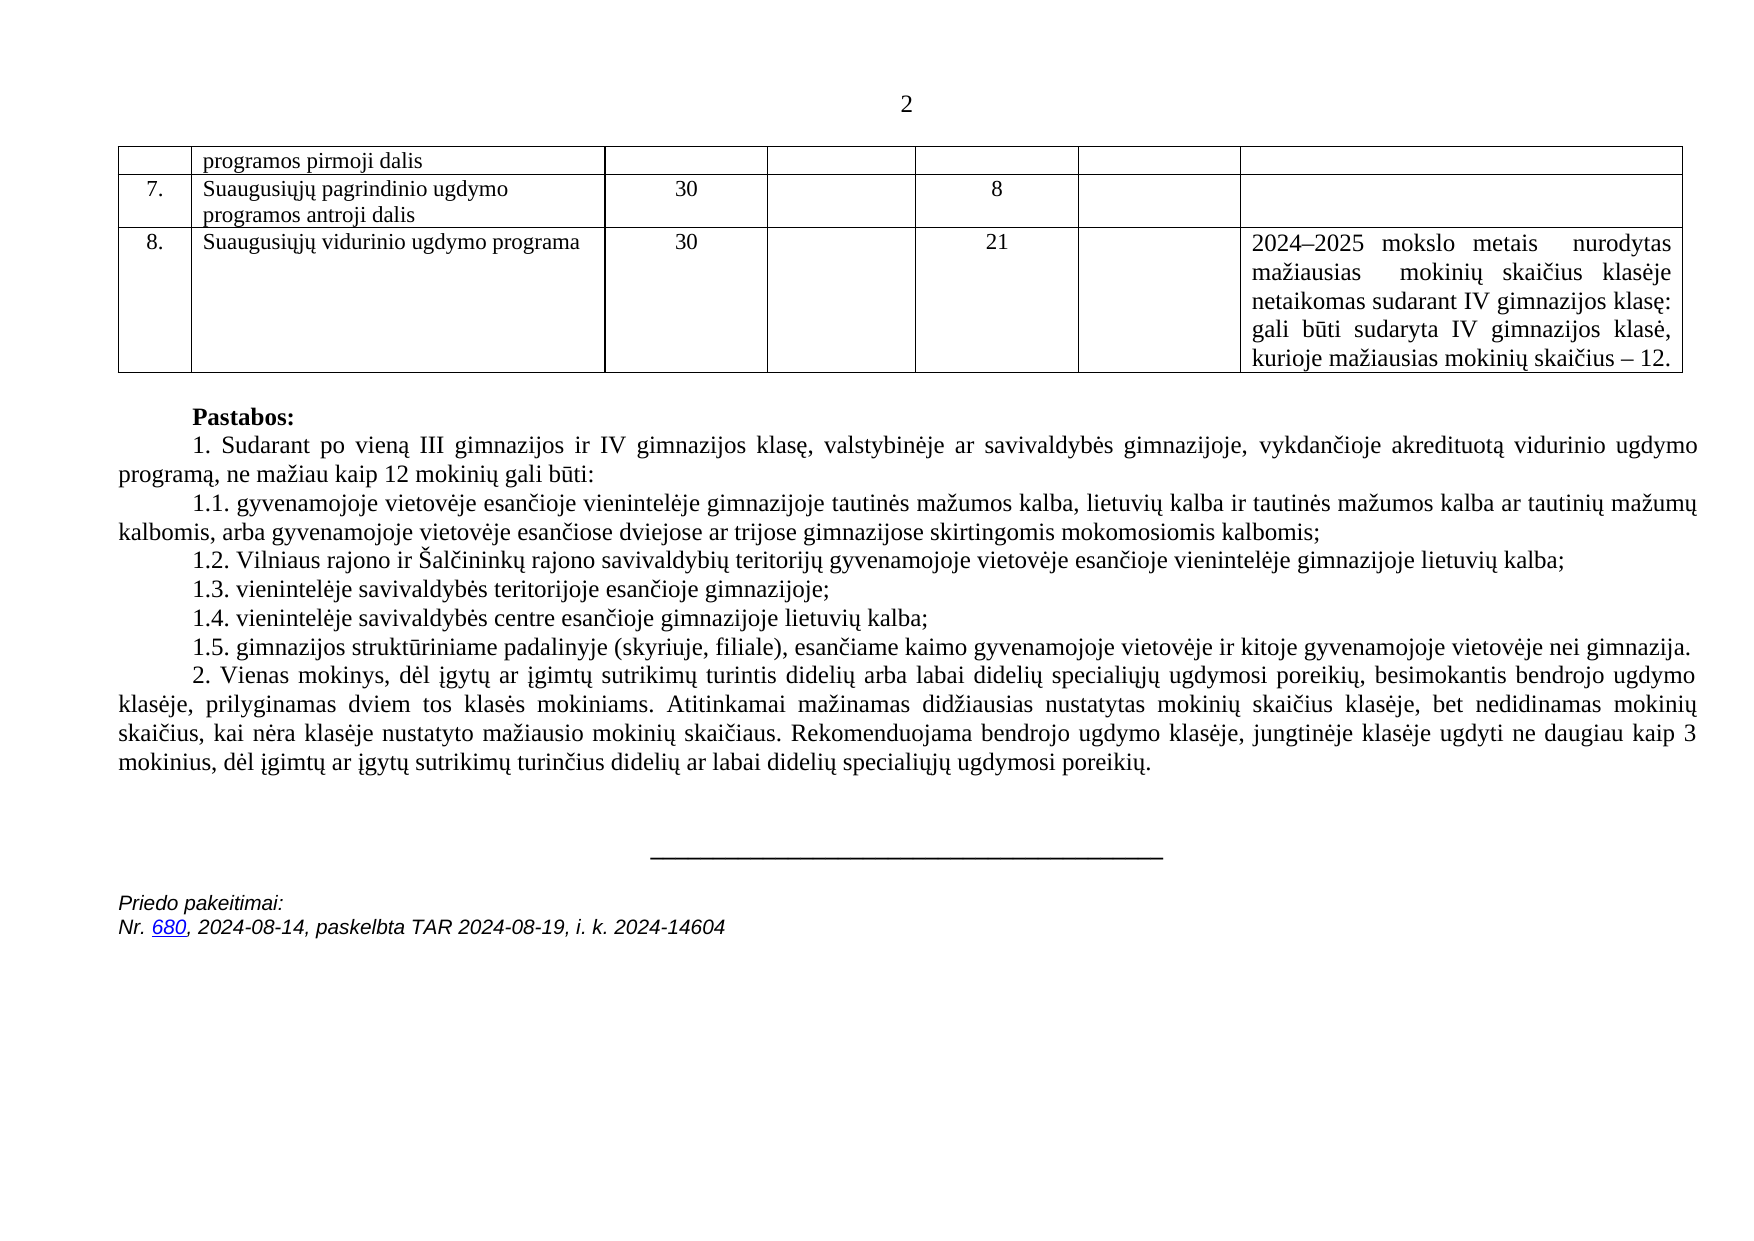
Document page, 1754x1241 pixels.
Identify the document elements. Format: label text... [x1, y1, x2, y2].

table_cell [119, 147, 191, 173]
table_cell 30 [606, 228, 767, 372]
text Priedo pakeitimai: [118, 891, 1695, 914]
table_cell 7. [119, 175, 191, 227]
text 1.2. Vilniaus rajono ir Šalčininkų rajono savivaldybių teritorijų gyvenamojoje vietovėje esančioje vienintelėje gimnazijoje lietuvių kalba; [118, 546, 1698, 574]
table_cell 21 [916, 228, 1078, 372]
table_cell Suaugusiųjų vidurinio ugdymo programa [192, 228, 604, 372]
table_cell 30 [606, 175, 767, 227]
text Nr. 680, 2024-08-14, paskelbta TAR 2024-08-19, i. k. 2024-14604 [118, 914, 1695, 938]
table_cell 2024–2025 mokslo metais nurodytas mažiausias mokinių skaičius klasėje netaikomas sudarant IV gimnazijos klasę: gali būti sudaryta IV gimnazijos klasė, kurioje mažiausias mokinių skaičius – 12. [1241, 228, 1682, 372]
table_cell [768, 175, 915, 227]
table_cell [1079, 175, 1240, 227]
text 1. Sudarant po vieną III gimnazijos ir IV gimnazijos klasę, valstybinėje ar savivaldybės gimnazijoje, vykdančioje akredituotą vidurinio ugdymo programą, ne mažiau kaip 12 mokinių gali būti: [118, 431, 1698, 488]
table_cell programos pirmoji dalis [192, 147, 604, 173]
table_cell [1241, 147, 1682, 173]
table_cell [768, 147, 915, 173]
text Pastabos: [118, 402, 1698, 431]
table_cell 8. [119, 228, 191, 372]
table_cell [768, 228, 915, 372]
text _________________________________________ [118, 833, 1695, 862]
text 1.1. gyvenamojoje vietovėje esančioje vienintelėje gimnazijoje tautinės mažumos kalba, lietuvių kalba ir tautinės mažumos kalba ar tautinių mažumų kalbomis, arba gyvenamojoje vietovėje esančiose dviejose ar trijose gimnazijose skirtingomis mokomosiomis kalbomis; [118, 488, 1698, 546]
table_cell [1241, 175, 1682, 227]
table_cell [1079, 147, 1240, 173]
table_cell 8 [916, 175, 1078, 227]
table_cell [606, 147, 767, 173]
table_cell Suaugusiųjų pagrindinio ugdymo programos antroji dalis [192, 175, 604, 227]
table_cell [1079, 228, 1240, 372]
text 1.5. gimnazijos struktūriniame padalinyje (skyriuje, filiale), esančiame kaimo gyvenamojoje vietovėje ir kitoje gyvenamojoje vietovėje nei gimnazija. [118, 632, 1698, 661]
text 1.4. vienintelėje savivaldybės centre esančioje gimnazijoje lietuvių kalba; [118, 603, 1698, 632]
text 1.3. vienintelėje savivaldybės teritorijoje esančioje gimnazijoje; [118, 574, 1698, 603]
table_cell [916, 147, 1078, 173]
text 2. Vienas mokinys, dėl įgytų ar įgimtų sutrikimų turintis didelių arba labai didelių specialiųjų ugdymosi poreikių, besimokantis bendrojo ugdymo klasėje, prilyginamas dviem tos klasės mokiniams. Atitinkamai mažinamas didžiausias nustatytas mokinių skaičius klasėje, bet nedidinamas mokinių skaičius, kai nėra klasėje nustatyto mažiausio mokinių skaičiaus. Rekomenduojama bendrojo ugdymo klasėje, jungtinėje klasėje ugdyti ne daugiau kaip 3 mokinius, dėl įgimtų ar įgytų sutrikimų turinčius didelių ar labai didelių specialiųjų ugdymosi poreikių. [118, 661, 1698, 776]
